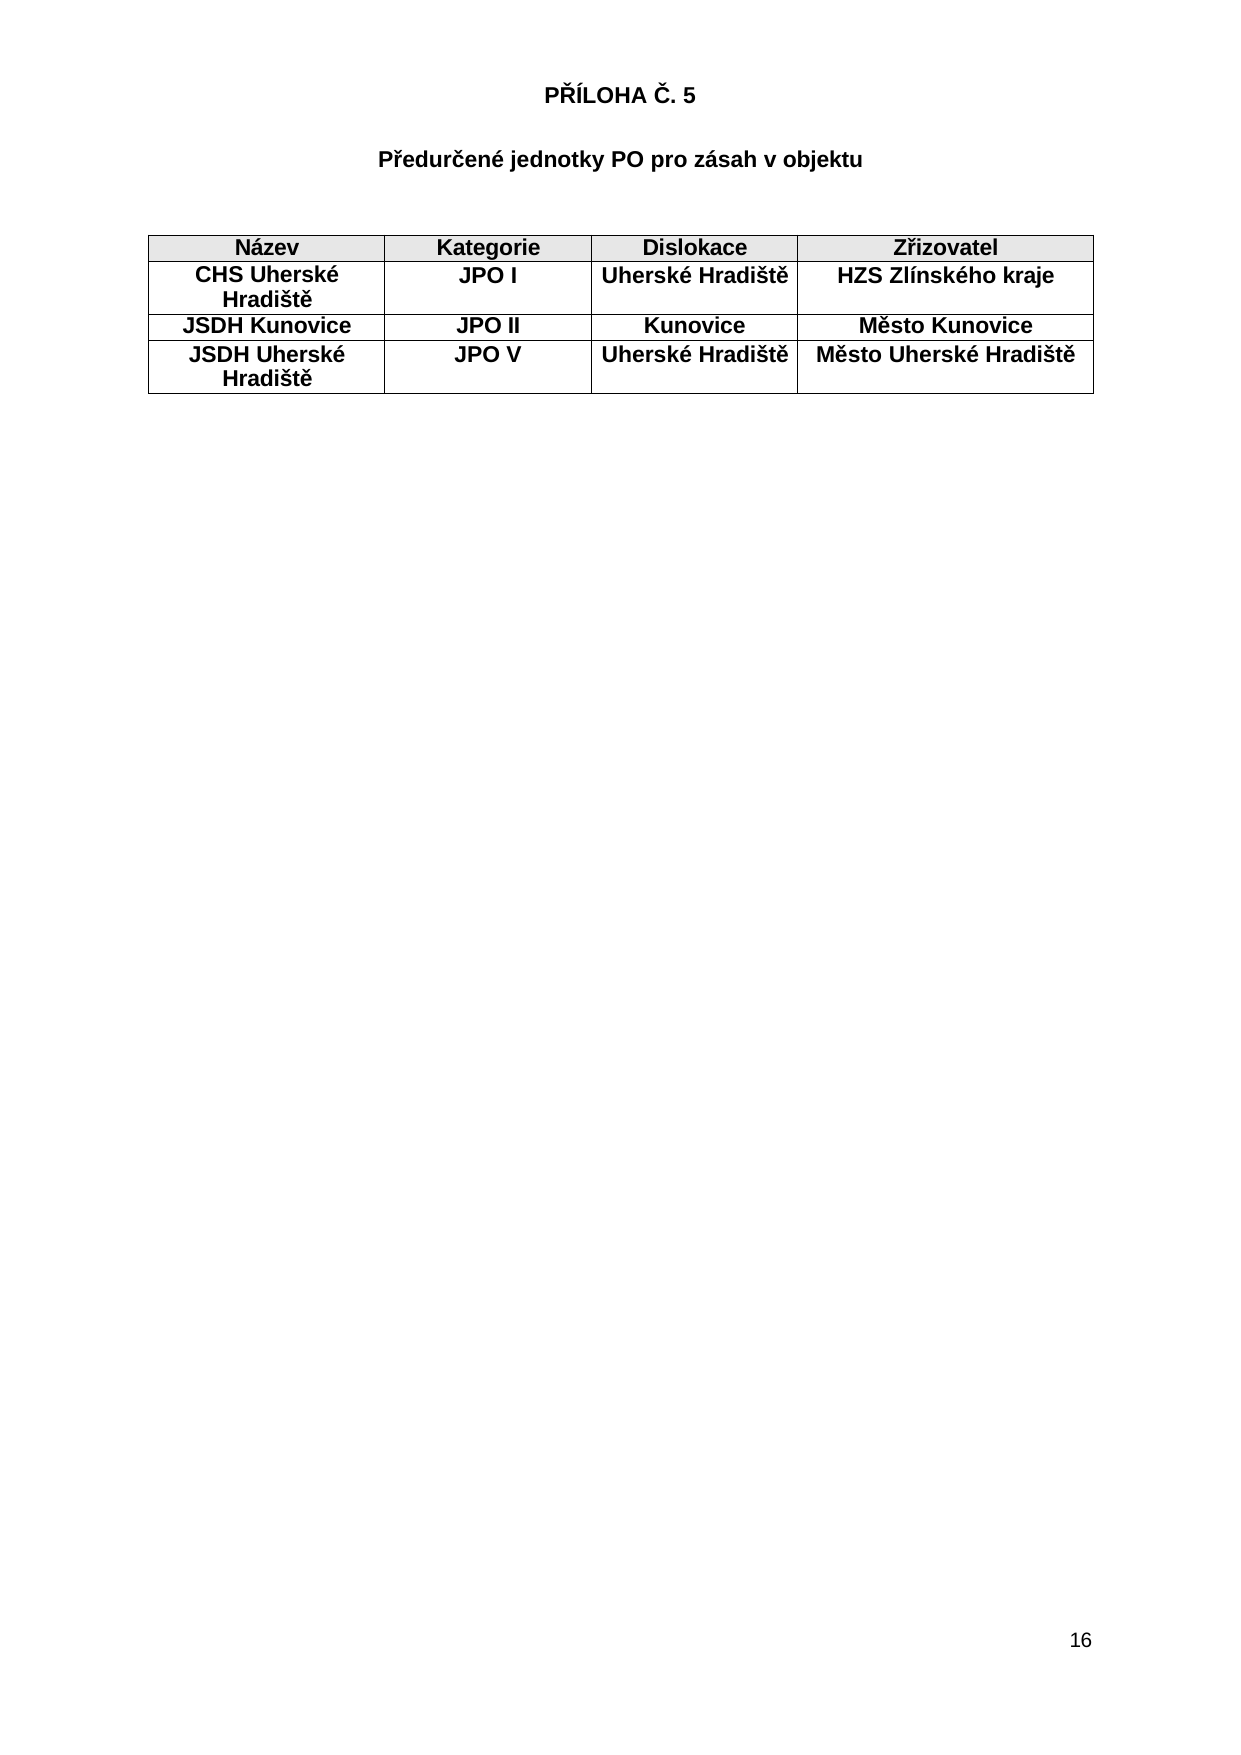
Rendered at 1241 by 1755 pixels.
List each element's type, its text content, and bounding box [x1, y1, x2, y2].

table_cell JSDH Uherské Hradiště [149, 341, 384, 393]
table_cell Uherské Hradiště [592, 262, 797, 314]
table_cell Město Uherské Hradiště [798, 341, 1093, 393]
table_cell CHS Uherské Hradiště [149, 262, 384, 314]
table_cell HZS Zlínského kraje [798, 262, 1093, 314]
table_header Zřizovatel [798, 236, 1093, 261]
table_cell Uherské Hradiště [592, 341, 797, 393]
table_cell JSDH Kunovice [149, 315, 384, 340]
table_header Název [149, 236, 384, 261]
table_cell JPO I [385, 262, 591, 314]
table_cell Město Kunovice [798, 315, 1093, 340]
subtitle PŘÍLOHA Č. 5 [119, 82, 1122, 108]
text Předurčené jednotky PO pro zásah v objektu [119, 146, 1122, 172]
table_header Dislokace [592, 236, 797, 261]
table_header Kategorie [385, 236, 591, 261]
table_cell JPO V [385, 341, 591, 393]
table_cell Kunovice [592, 315, 797, 340]
table_cell JPO II [385, 315, 591, 340]
